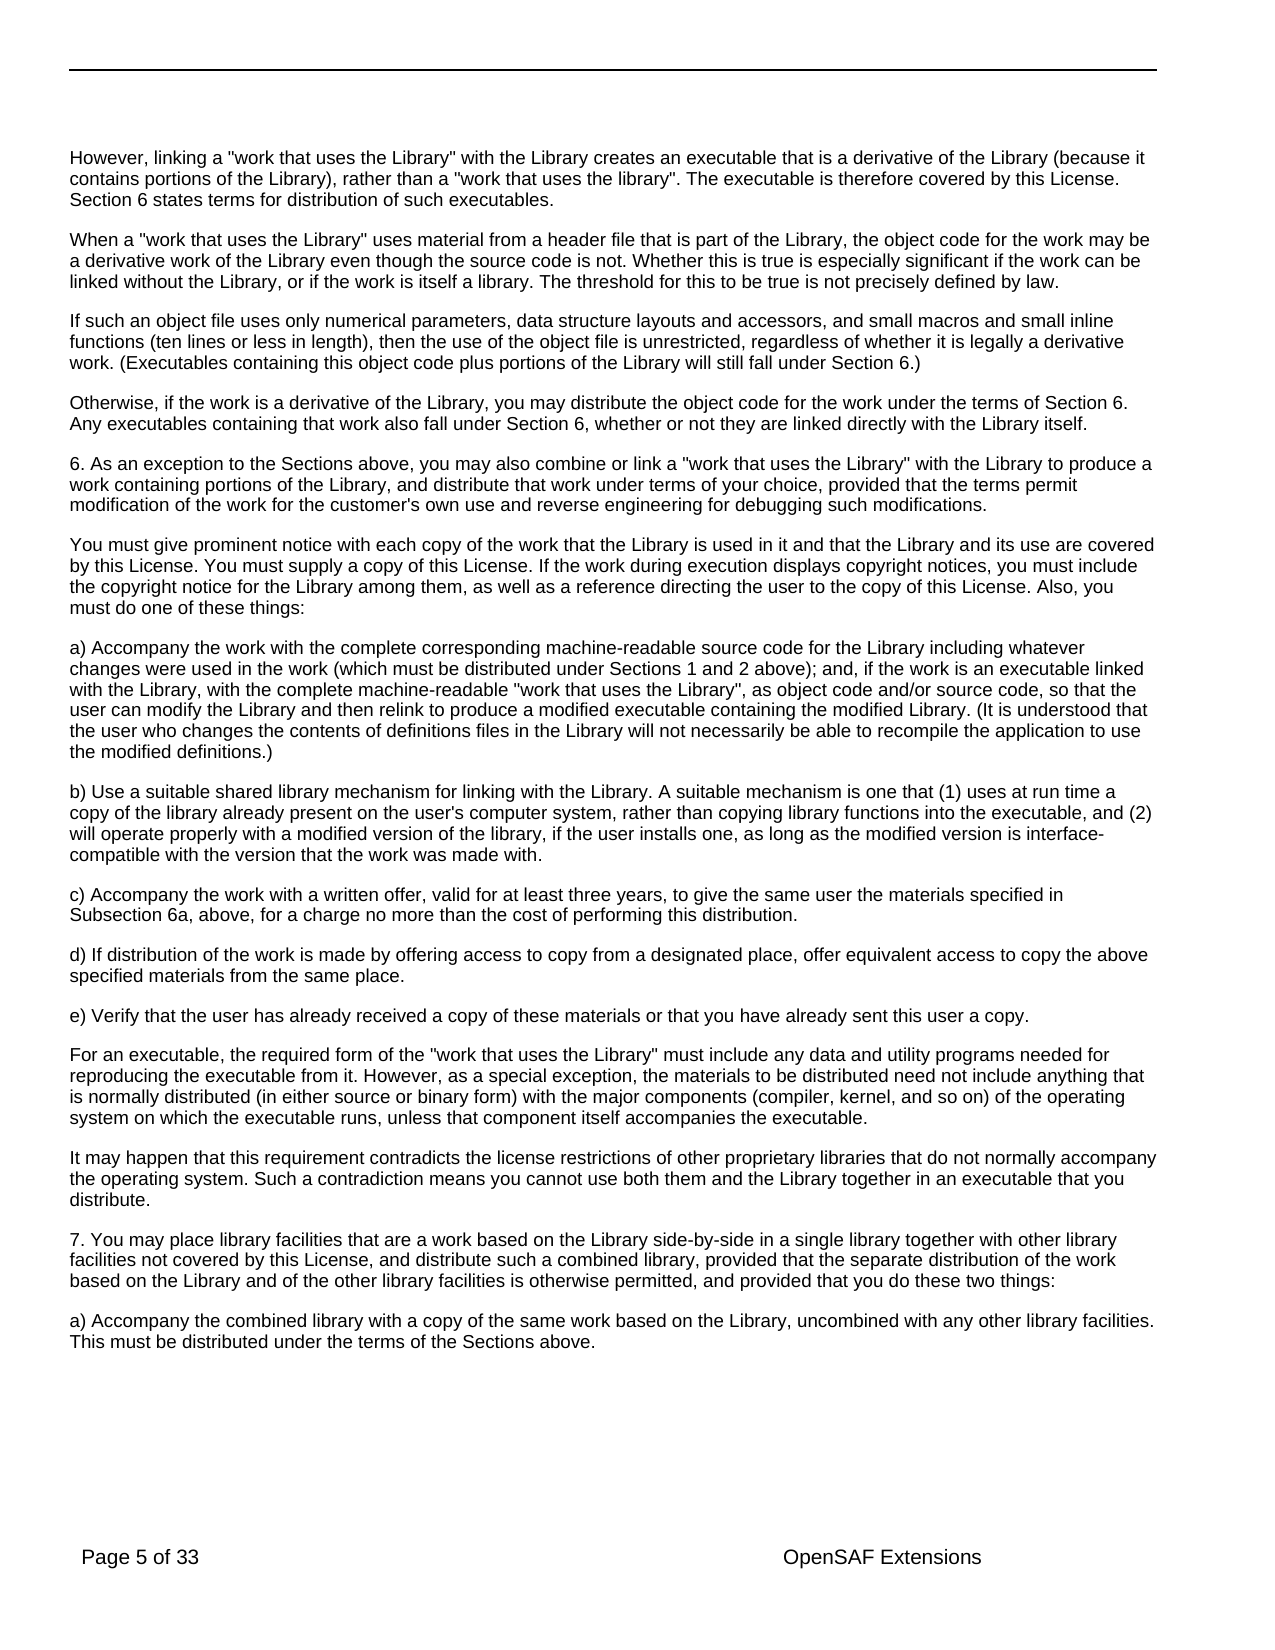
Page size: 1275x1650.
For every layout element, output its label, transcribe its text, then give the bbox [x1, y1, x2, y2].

text c) Accompany the work with a written offer, valid for at least three years, to give the same user the materials specified in Subsection 6a, above, for a charge no more than the cost of performing this distribution. [69, 884, 1157, 926]
text e) Verify that the user has already received a copy of these materials or that you have already sent this user a copy. [69, 1005, 1157, 1026]
text Otherwise, if the work is a derivative of the Library, you may distribute the object code for the work under the terms of Section 6. Any executables containing that work also fall under Section 6, whether or not they are linked directly with the Library itself. [69, 392, 1157, 434]
text 6. As an exception to the Sections above, you may also combine or link a "work that uses the Library" with the Library to produce a work containing portions of the Library, and distribute that work under terms of your choice, provided that the terms permit modification of the work for the customer's own use and reverse engineering for debugging such modifications. [69, 453, 1157, 516]
text b) Use a suitable shared library mechanism for linking with the Library. A suitable mechanism is one that (1) uses at run time a copy of the library already present on the user's computer system, rather than copying library functions into the executable, and (2) will operate properly with a modified version of the library, if the user installs one, as long as the modified version is interface-compatible with the version that the work was made with. [69, 781, 1157, 865]
text It may happen that this requirement contradicts the license restrictions of other proprietary libraries that do not normally accompany the operating system. Such a contradiction means you cannot use both them and the Library together in an executable that you distribute. [69, 1147, 1157, 1210]
text For an executable, the required form of the "work that uses the Library" must include any data and utility programs needed for reproducing the executable from it. However, as a special exception, the materials to be distributed need not include anything that is normally distributed (in either source or binary form) with the major components (compiler, kernel, and so on) of the operating system on which the executable runs, unless that component itself accompanies the executable. [69, 1045, 1157, 1129]
text You must give prominent notice with each copy of the work that the Library is used in it and that the Library and its use are covered by this License. You must supply a copy of this License. If the work during execution displays copyright notices, you must include the copyright notice for the Library among them, as well as a reference directing the user to the copy of this License. Also, you must do one of these things: [69, 534, 1157, 618]
text 7. You may place library facilities that are a work based on the Library side-by-side in a single library together with other library facilities not covered by this License, and distribute such a combined library, provided that the separate distribution of the work based on the Library and of the other library facilities is otherwise permitted, and provided that you do these two things: [69, 1229, 1157, 1292]
text d) If distribution of the work is made by offering access to copy from a designated place, offer equivalent access to copy the above specified materials from the same place. [69, 944, 1157, 986]
text When a "work that uses the Library" uses material from a header file that is part of the Library, the object code for the work may be a derivative work of the Library even though the source code is not. Whether this is true is especially significant if the work can be linked without the Library, or if the work is itself a library. The threshold for this to be true is not precisely defined by law. [69, 229, 1157, 292]
text However, linking a "work that uses the Library" with the Library creates an executable that is a derivative of the Library (because it contains portions of the Library), rather than a "work that uses the library". The executable is therefore covered by this License. Section 6 states terms for distribution of such executables. [69, 148, 1157, 211]
text If such an object file uses only numerical parameters, data structure layouts and accessors, and small macros and small inline functions (ten lines or less in length), then the use of the object file is unrestricted, regardless of whether it is legally a derivative work. (Executables containing this object code plus portions of the Library will still fall under Section 6.) [69, 311, 1157, 374]
text a) Accompany the work with the complete corresponding machine-readable source code for the Library including whatever changes were used in the work (which must be distributed under Sections 1 and 2 above); and, if the work is an executable linked with the Library, with the complete machine-readable "work that uses the Library", as object code and/or source code, so that the user can modify the Library and then relink to produce a modified executable containing the modified Library. (It is understood that the user who changes the contents of definitions files in the Library will not necessarily be able to recompile the application to use the modified definitions.) [69, 637, 1157, 763]
text a) Accompany the combined library with a copy of the same work based on the Library, uncombined with any other library facilities. This must be distributed under the terms of the Sections above. [69, 1311, 1157, 1352]
